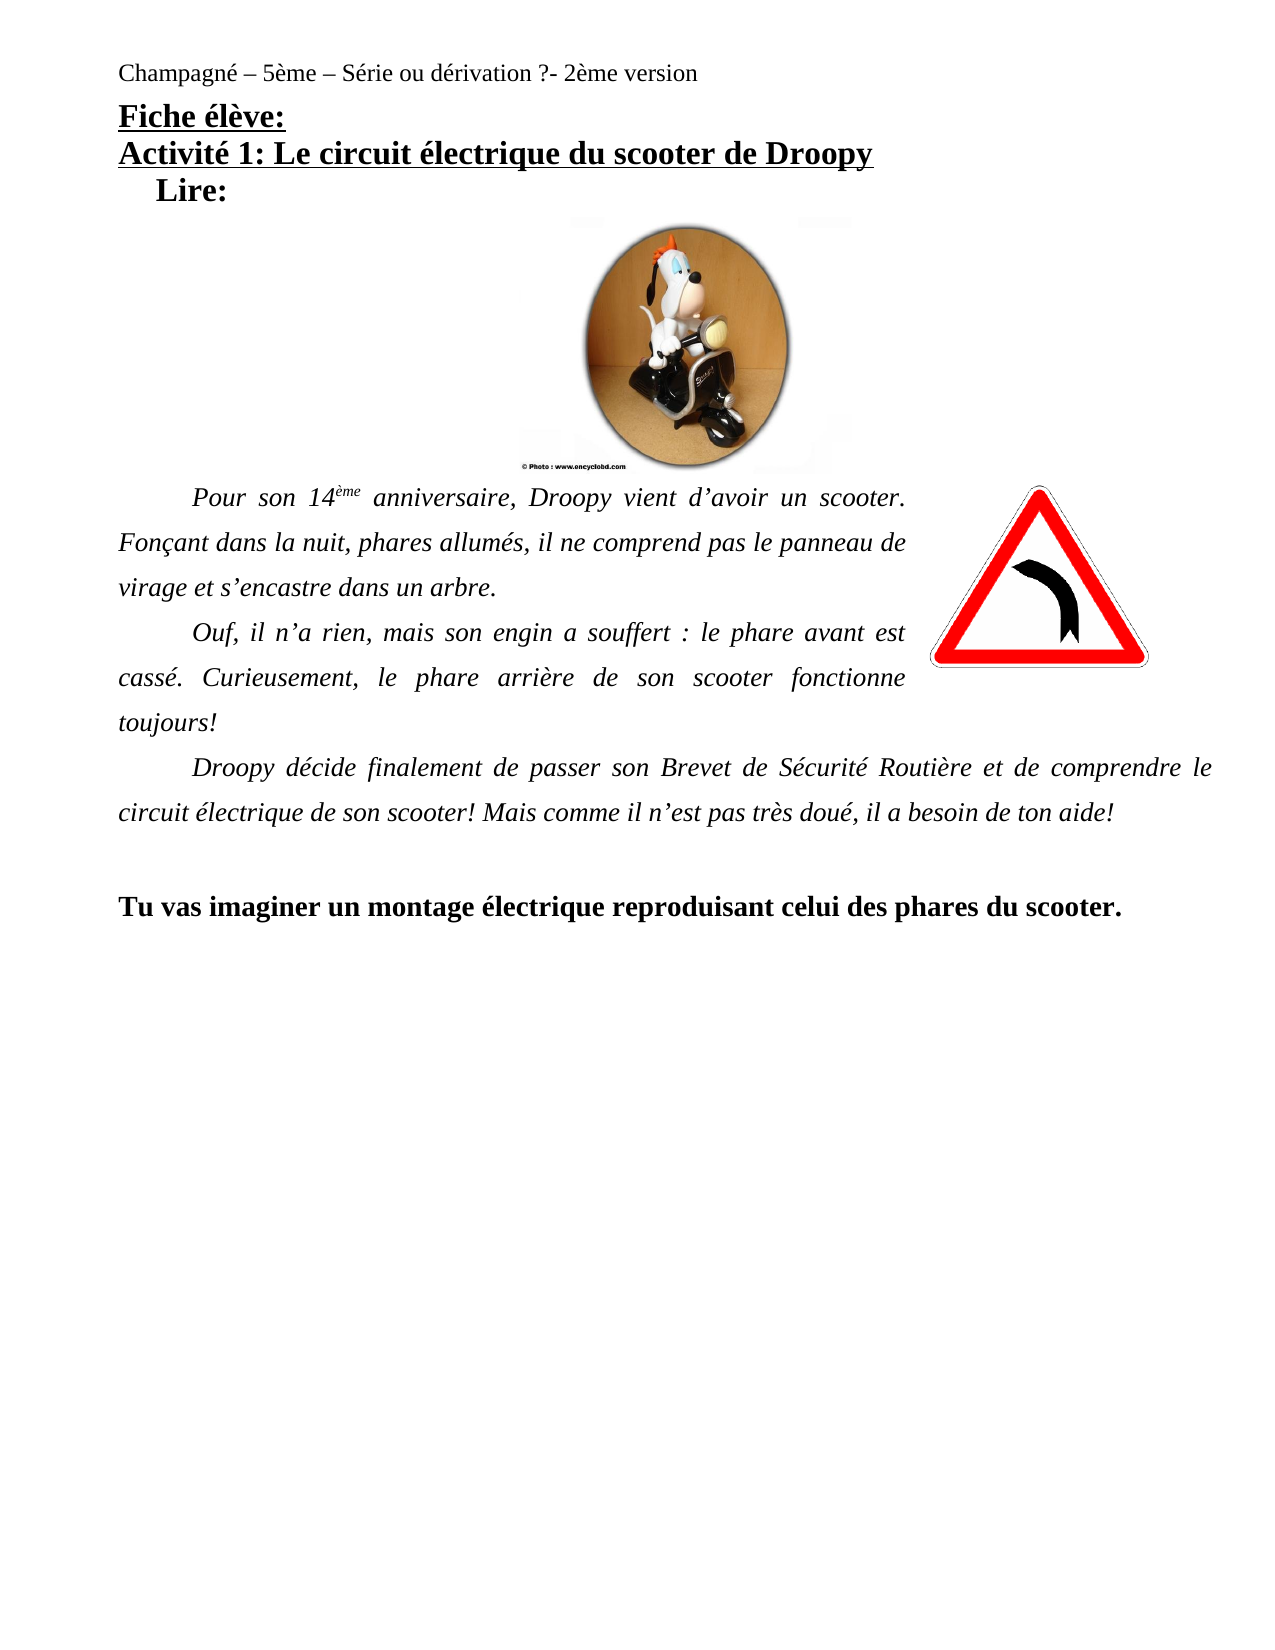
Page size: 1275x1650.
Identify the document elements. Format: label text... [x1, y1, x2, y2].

text Pour son 14ème anniversaire, Droopy vient d’avoir un scooter. Fonçant dans la nuit, phares allumés, il ne comprend pas le panneau de virage et s’encastre dans un arbre. [118, 482, 1216, 602]
text Activité 1: Le circuit électrique du scooter de Droopy [118, 135, 1216, 172]
picture [519, 217, 852, 474]
text Lire: [156, 172, 1216, 209]
picture [929, 485, 1149, 668]
text Ouf, il n’a rien, mais son engin a souffert : le phare avant est cassé. Curieusement, le phare arrière de son scooter fonctionne toujours! [118, 617, 1216, 737]
text Droopy décide finalement de passer son Brevet de Sécurité Routière et de comprendre le circuit électrique de son scooter! Mais comme il n’est pas très doué, il a besoin de ton aide! [118, 752, 1216, 827]
text Fiche élève: [118, 98, 1216, 135]
text Tu vas imaginer un montage électrique reproduisant celui des phares du scooter. [118, 891, 1216, 923]
